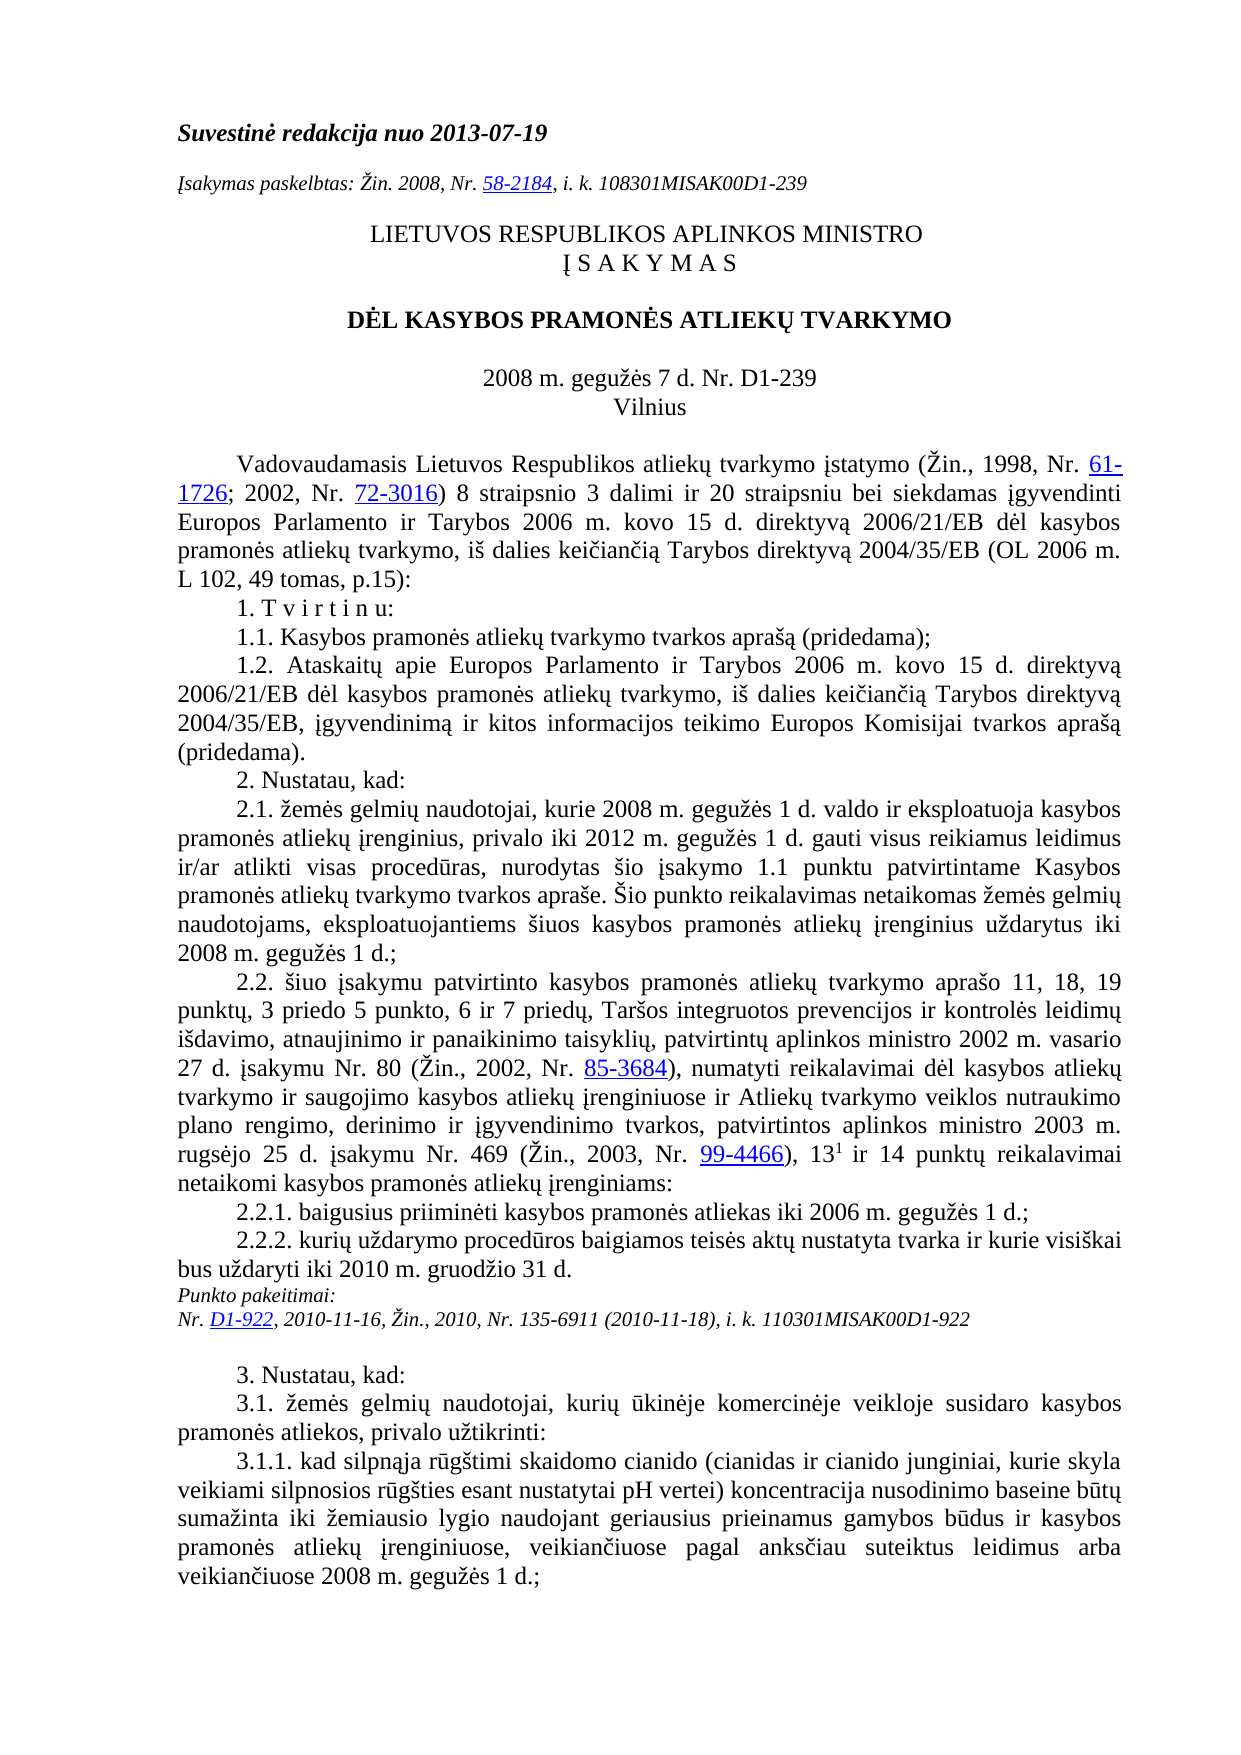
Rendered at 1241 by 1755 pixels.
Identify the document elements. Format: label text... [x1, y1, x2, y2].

text Vadovaudamasis Lietuvos Respublikos atliekų tvarkymo įstatymo (Žin., 1998, Nr. 61-1726; 2002, Nr. 72-3016) 8 straipsnio 3 dalimi ir 20 straipsniu bei siekdamas įgyvendinti Europos Parlamento ir Tarybos 2006 m. kovo 15 d. direktyvą 2006/21/EB dėl kasybos pramonės atliekų tvarkymo, iš dalies keičiančią Tarybos direktyvą 2004/35/EB (OL 2006 m. L 102, 49 tomas, p.15): [177, 449, 1122, 593]
text 1. Tvirtinu: [177, 593, 1122, 622]
text LIETUVOS RESPUBLIKOS APLINKOS MINISTRO [177, 219, 1122, 248]
text 2.2.1. baigusius priiminėti kasybos pramonės atliekas iki 2006 m. gegužės 1 d.; [177, 1197, 1122, 1225]
text 3.1.1. kad silpnąja rūgštimi skaidomo cianido (cianidas ir cianido junginiai, kurie skyla veikiami silpnosios rūgšties esant nustatytai pH vertei) koncentracija nusodinimo baseine būtų sumažinta iki žemiausio lygio naudojant geriausius prieinamus gamybos būdus ir kasybos pramonės atliekų įrenginiuose, veikiančiuose pagal anksčiau suteiktus leidimus arba veikiančiuose 2008 m. gegužės 1 d.; [177, 1446, 1122, 1590]
text 2008 m. gegužės 7 d. Nr. D1-239 [177, 363, 1122, 392]
text Suvestinė redakcija nuo 2013-07-19 [177, 118, 1122, 147]
text Nr. D1-922, 2010-11-16, Žin., 2010, Nr. 135-6911 (2010-11-18), i. k. 110301MISAK00D1-922 [177, 1307, 1122, 1331]
text 2.1. žemės gelmių naudotojai, kurie 2008 m. gegužės 1 d. valdo ir eksploatuoja kasybos pramonės atliekų įrenginius, privalo iki 2012 m. gegužės 1 d. gauti visus reikiamus leidimus ir/ar atlikti visas procedūras, nurodytas šio įsakymo 1.1 punktu patvirtintame Kasybos pramonės atliekų tvarkymo tvarkos apraše. Šio punkto reikalavimas netaikomas žemės gelmių naudotojams, eksploatuojantiems šiuos kasybos pramonės atliekų įrenginius uždarytus iki 2008 m. gegužės 1 d.; [177, 794, 1122, 967]
text 3. Nustatau, kad: [177, 1360, 1122, 1388]
text 2. Nustatau, kad: [177, 765, 1122, 794]
text Punkto pakeitimai: [177, 1283, 1122, 1307]
text 1.2. Ataskaitų apie Europos Parlamento ir Tarybos 2006 m. kovo 15 d. direktyvą 2006/21/EB dėl kasybos pramonės atliekų tvarkymo, iš dalies keičiančią Tarybos direktyvą 2004/35/EB, įgyvendinimą ir kitos informacijos teikimo Europos Komisijai tvarkos aprašą (pridedama). [177, 650, 1122, 765]
text Įsakymas paskelbtas: Žin. 2008, Nr. 58-2184, i. k. 108301MISAK00D1-239 [177, 171, 1122, 195]
text ĮSAKYMAS [177, 248, 1122, 277]
text 3.1. žemės gelmių naudotojai, kurių ūkinėje komercinėje veikloje susidaro kasybos pramonės atliekos, privalo užtikrinti: [177, 1388, 1122, 1446]
text 2.2.2. kurių uždarymo procedūros baigiamos teisės aktų nustatyta tvarka ir kurie visiškai bus uždaryti iki 2010 m. gruodžio 31 d. [177, 1225, 1122, 1283]
text 2.2. šiuo įsakymu patvirtinto kasybos pramonės atliekų tvarkymo aprašo 11, 18, 19 punktų, 3 priedo 5 punkto, 6 ir 7 priedų, Taršos integruotos prevencijos ir kontrolės leidimų išdavimo, atnaujinimo ir panaikinimo taisyklių, patvirtintų aplinkos ministro 2002 m. vasario 27 d. įsakymu Nr. 80 (Žin., 2002, Nr. 85-3684), numatyti reikalavimai dėl kasybos atliekų tvarkymo ir saugojimo kasybos atliekų įrenginiuose ir Atliekų tvarkymo veiklos nutraukimo plano rengimo, derinimo ir įgyvendinimo tvarkos, patvirtintos aplinkos ministro 2003 m. rugsėjo 25 d. įsakymu Nr. 469 (Žin., 2003, Nr. 99-4466), 131 ir 14 punktų reikalavimai netaikomi kasybos pramonės atliekų įrenginiams: [177, 967, 1122, 1197]
text Vilnius [177, 392, 1122, 420]
text DĖL KASYBOS PRAMONĖS ATLIEKŲ TVARKYMO [177, 305, 1122, 334]
text 1.1. Kasybos pramonės atliekų tvarkymo tvarkos aprašą (pridedama); [177, 622, 1122, 650]
